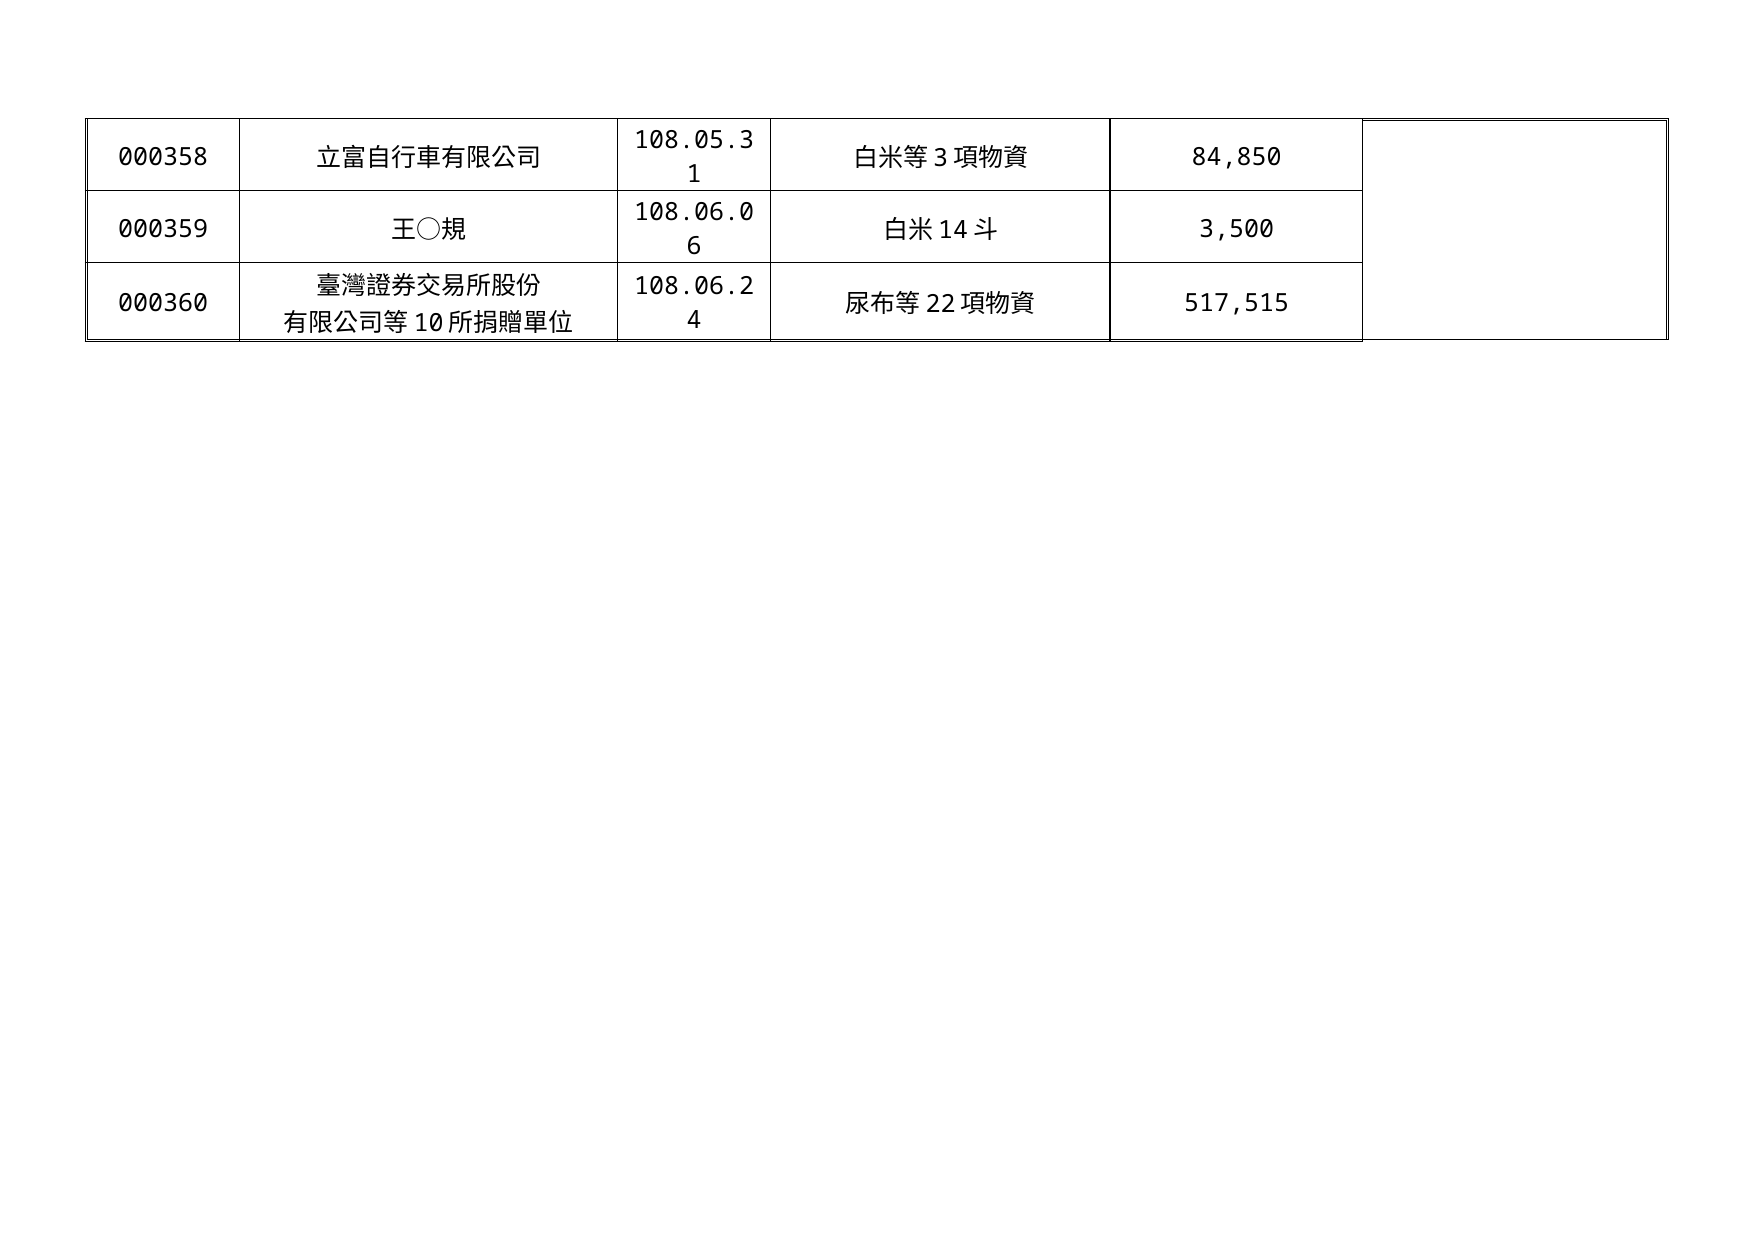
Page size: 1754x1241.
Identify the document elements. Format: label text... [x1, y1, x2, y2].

table_cell 尿布等22項物資 [771, 263, 1109, 338]
table_cell 108.06.06 [618, 191, 770, 262]
table_cell 517,515 [1111, 263, 1362, 338]
table_cell 王○規 [240, 191, 617, 262]
table_cell 立富自行車有限公司 [240, 119, 617, 190]
table_cell 000360 [88, 263, 239, 338]
table_cell 000359 [88, 191, 239, 262]
table_cell 108.06.24 [618, 263, 770, 338]
table_cell 臺灣證券交易所股份 有限公司等10所捐贈單位 [240, 263, 617, 338]
table_cell 3,500 [1111, 191, 1362, 262]
table_cell [1363, 121, 1666, 338]
table_cell 000358 [88, 119, 239, 190]
table_cell 108.05.31 [618, 119, 770, 190]
table_cell 白米等3項物資 [771, 119, 1109, 190]
table_cell 84,850 [1111, 119, 1362, 190]
table_cell 白米14斗 [771, 191, 1109, 262]
